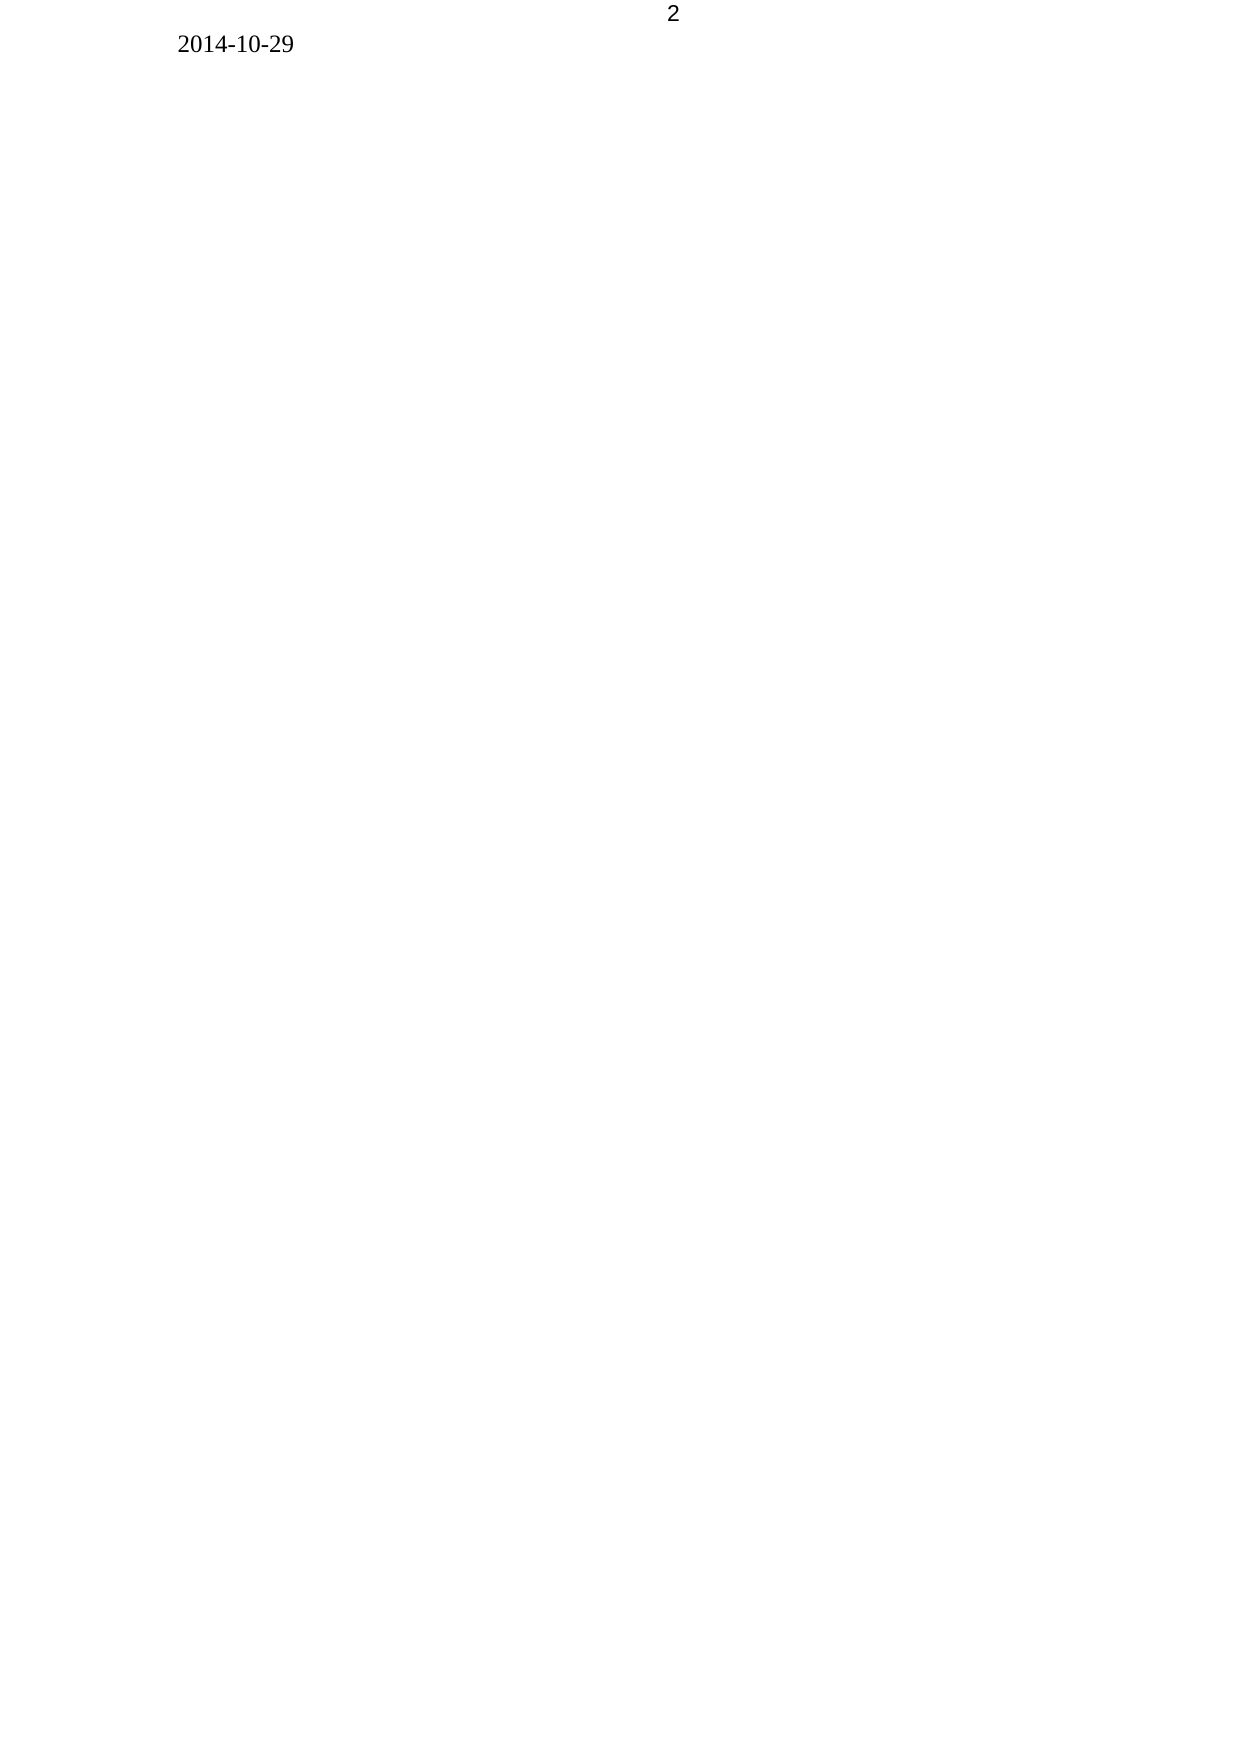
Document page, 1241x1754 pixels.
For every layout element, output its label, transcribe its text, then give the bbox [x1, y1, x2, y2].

text 2014-10-29 [177, 29, 1169, 58]
